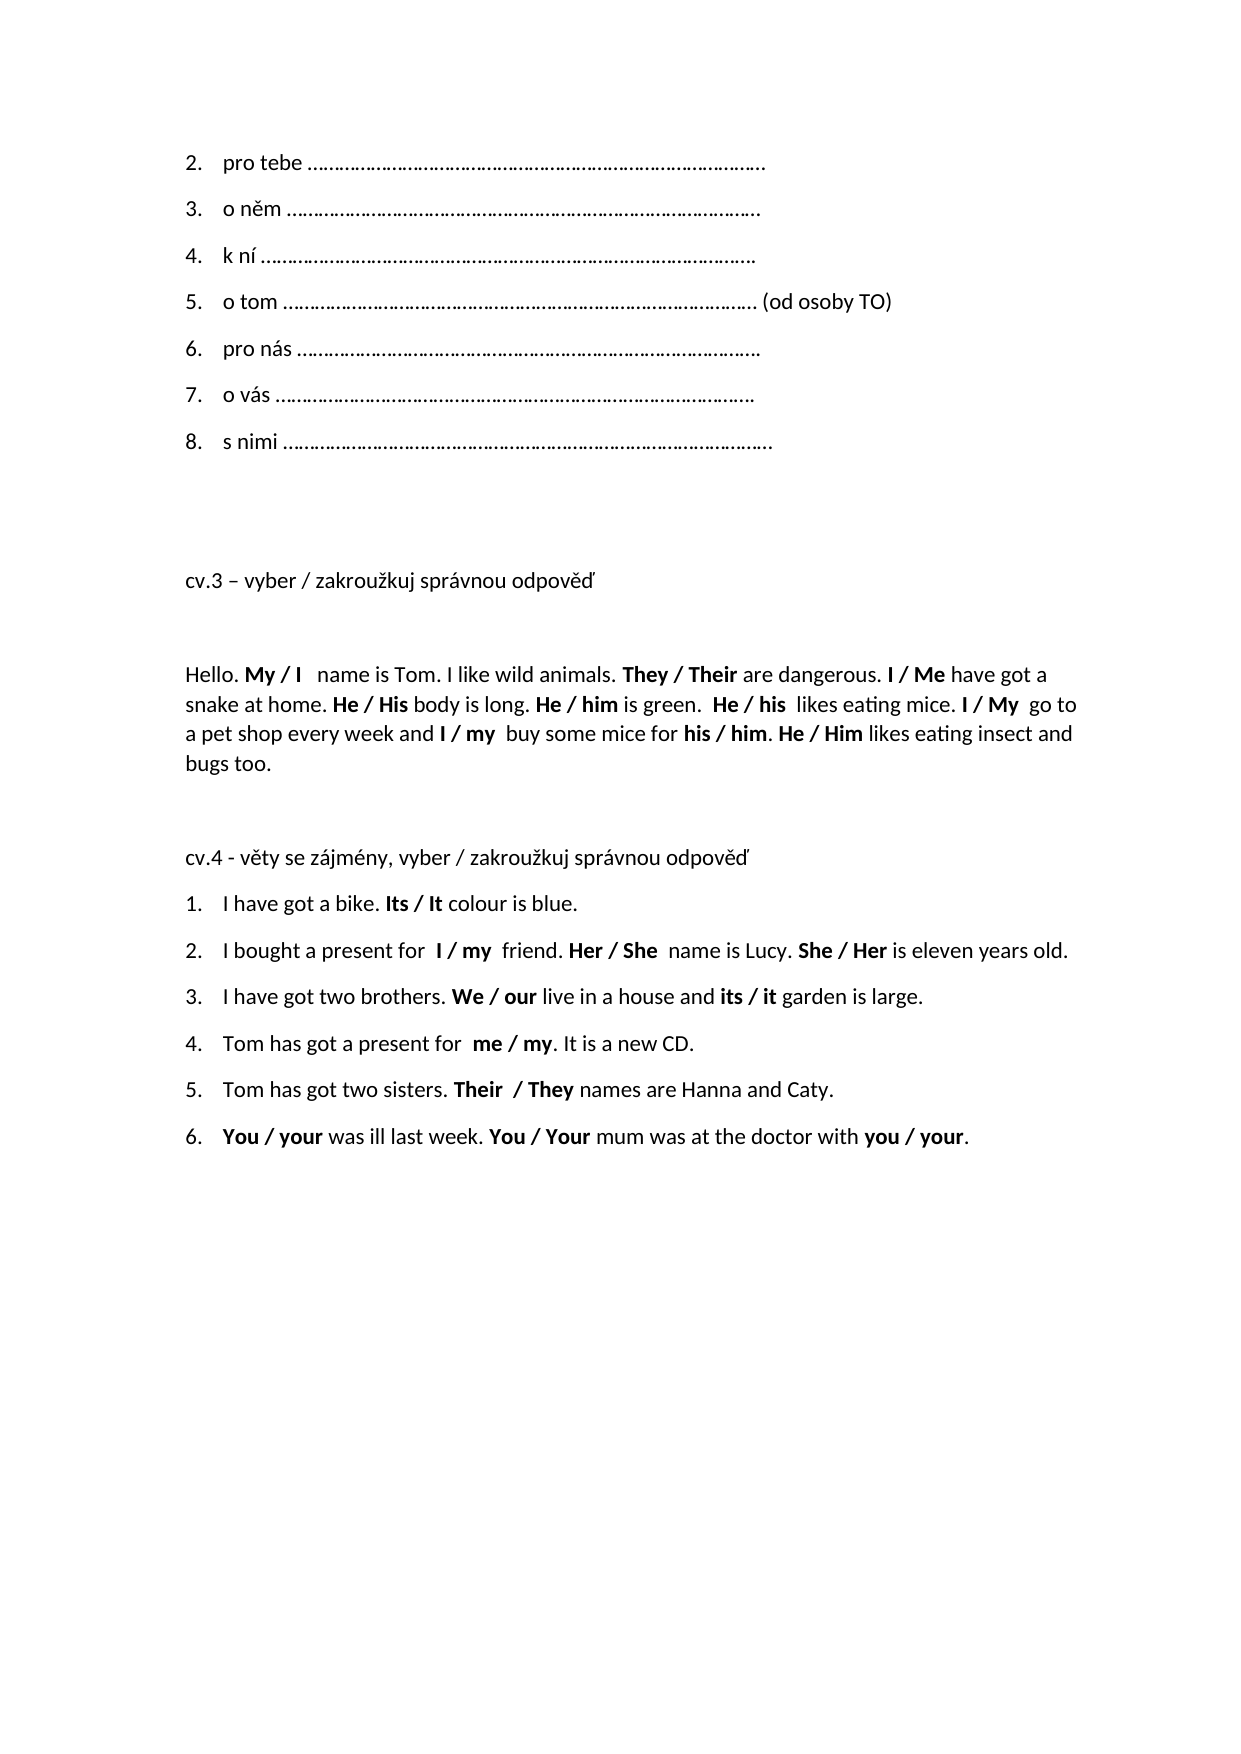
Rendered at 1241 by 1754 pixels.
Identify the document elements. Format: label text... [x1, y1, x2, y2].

list pro nás ……………………………………………………………………………. [185, 334, 1093, 362]
list pro tebe …………………………………………………………………………… [185, 148, 1093, 176]
list I have got two brothers. We / our live in a house and its / it garden is large. [185, 982, 1093, 1010]
list Tom has got a present for me / my. It is a new CD. [185, 1029, 1093, 1057]
list You / your was ill last week. You / Your mum was at the doctor with you / your. [185, 1122, 1093, 1150]
list I bought a present for I / my friend. Her / She name is Lucy. She / Her is eleven years old. [185, 936, 1093, 964]
list s nimi ………………………………………………………………………………… [185, 427, 1093, 455]
list I have got a bike. Its / It colour is blue. [185, 889, 1093, 917]
list Tom has got two sisters. Their / They names are Hanna and Caty. [185, 1075, 1093, 1103]
list o vás ………………………………………………………………………………. [185, 380, 1093, 408]
text Hello. My / I name is Tom. I like wild animals. They / Their are dangerous. I / Me have got a snake at home. He / His body is long. He / him is green. He / his likes eating mice. I / My go to a pet shop every week and I / my buy some mice for his / him. He / Him likes eating insect and bugs too. [185, 660, 1093, 777]
list o tom ……………………………………………………………………………… (od osoby TO) [185, 287, 1093, 315]
list k ní …………………………………………………………………………………. [185, 241, 1093, 269]
text cv.3 – vyber / zakroužkuj správnou odpověď [185, 567, 1093, 595]
text cv.4 - věty se zájmény, vyber / zakroužkuj správnou odpověď [185, 843, 1093, 871]
list o něm ……………………………………………………………………………… [185, 194, 1093, 222]
